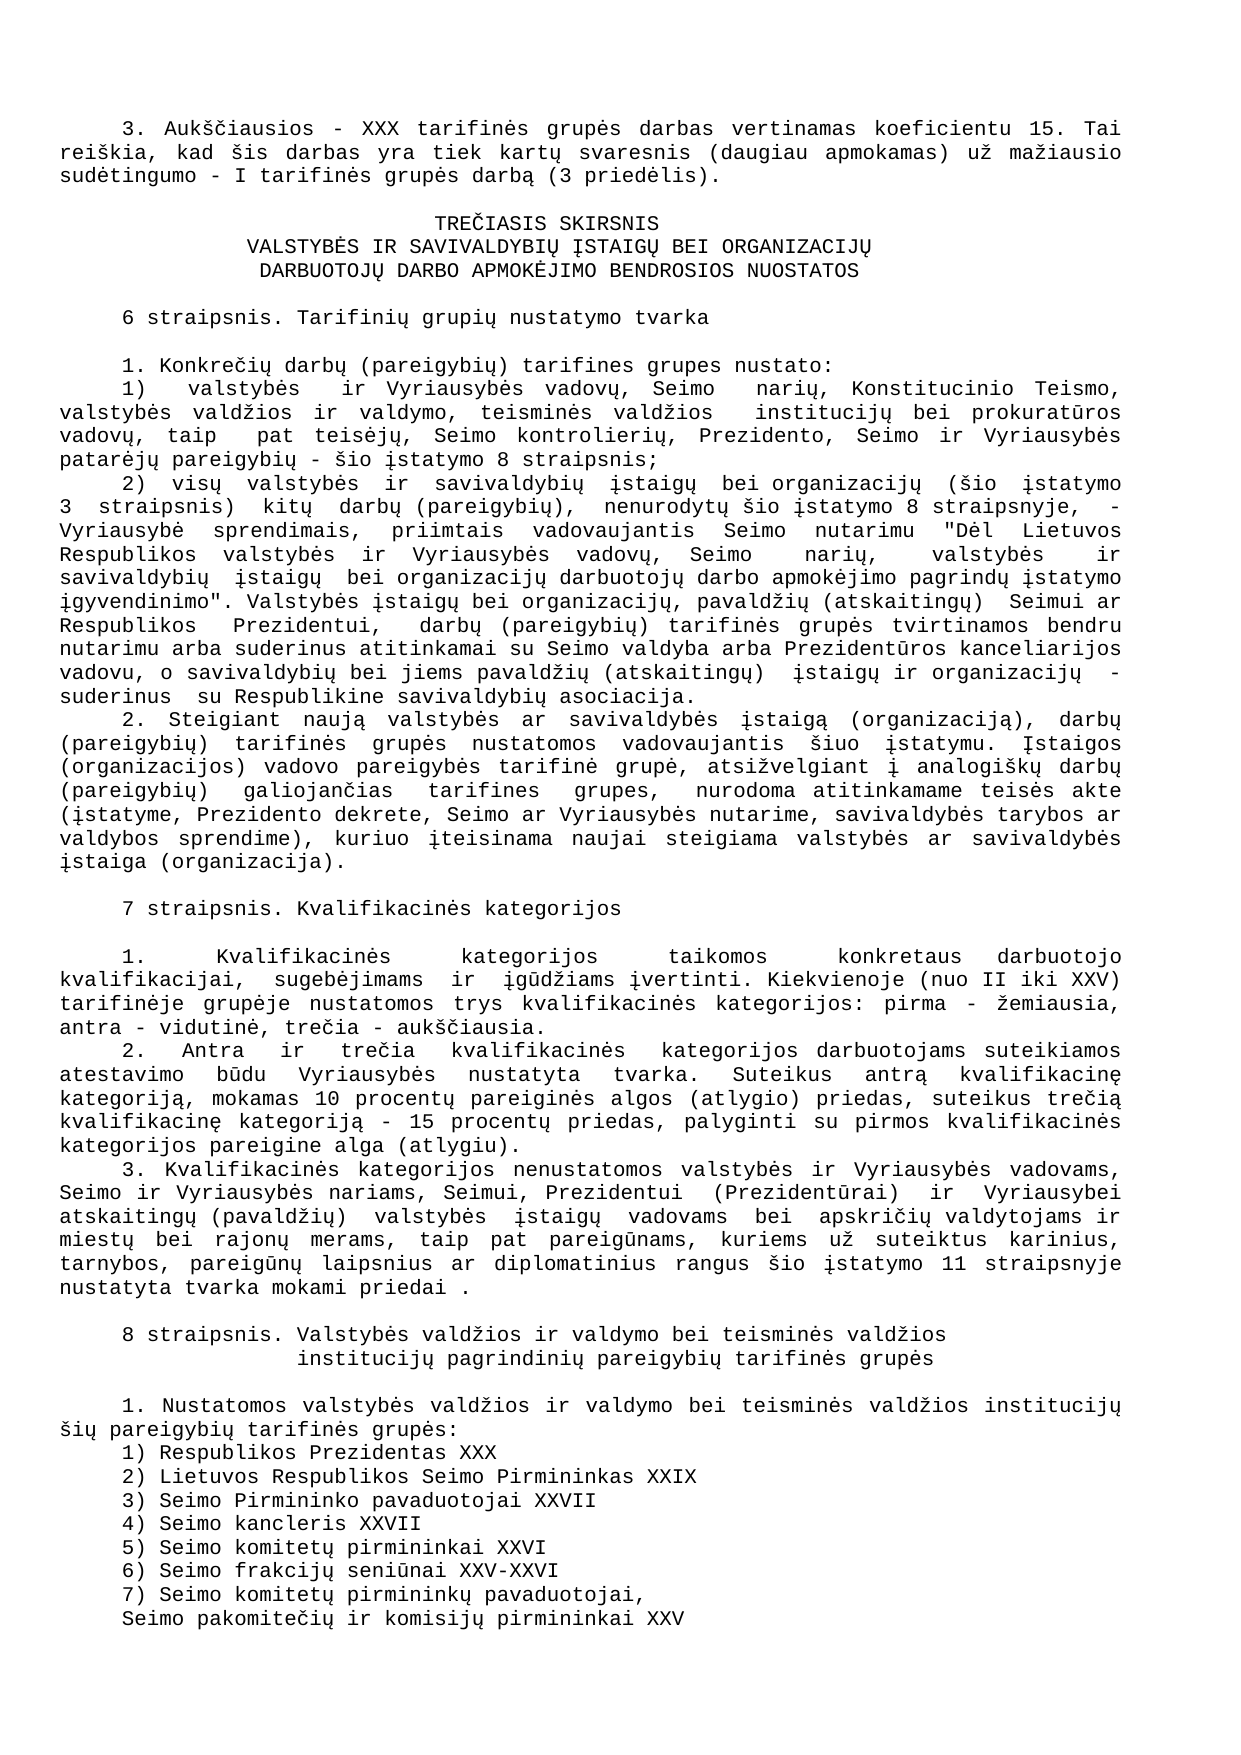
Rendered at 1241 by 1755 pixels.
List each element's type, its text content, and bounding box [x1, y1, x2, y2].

text DARBUOTOJŲ DARBO APMOKĖJIMO BENDROSIOS NUOSTATOS [59, 260, 1122, 284]
text 7) Seimo komitetų pirmininkų pavaduotojai, [59, 1584, 1122, 1608]
text 2) visų valstybės ir savivaldybių įstaigų bei organizacijų (šio įstatymo 3 straipsnis) kitų darbų (pareigybių), nenurodytų šio įstatymo 8 straipsnyje, - Vyriausybė sprendimais, priimtais vadovaujantis Seimo nutarimu "Dėl Lietuvos Respublikos valstybės ir Vyriausybės vadovų, Seimo narių, valstybės ir savivaldybių įstaigų bei organizacijų darbuotojų darbo apmokėjimo pagrindų įstatymo įgyvendinimo". Valstybės įstaigų bei organizacijų, pavaldžių (atskaitingų) Seimui ar Respublikos Prezidentui, darbų (pareigybių) tarifinės grupės tvirtinamos bendru nutarimu arba suderinus atitinkamai su Seimo valdyba arba Prezidentūros kanceliarijos vadovu, o savivaldybių bei jiems pavaldžių (atskaitingų) įstaigų ir organizacijų - suderinus su Respublikine savivaldybių asociacija. [59, 473, 1122, 709]
text 7 straipsnis. Kvalifikacinės kategorijos [59, 898, 1122, 922]
text 1. Konkrečių darbų (pareigybių) tarifines grupes nustato: [59, 354, 1122, 378]
text 1. Nustatomos valstybės valdžios ir valdymo bei teisminės valdžios institucijų šių pareigybių tarifinės grupės: [59, 1395, 1122, 1442]
text institucijų pagrindinių pareigybių tarifinės grupės [59, 1348, 1122, 1371]
text 6) Seimo frakcijų seniūnai XXV-XXVI [59, 1561, 1122, 1584]
text 2. Steigiant naują valstybės ar savivaldybės įstaigą (organizaciją), darbų (pareigybių) tarifinės grupės nustatomos vadovaujantis šiuo įstatymu. Įstaigos (organizacijos) vadovo pareigybės tarifinė grupė, atsižvelgiant į analogiškų darbų (pareigybių) galiojančias tarifines grupes, nurodoma atitinkamame teisės akte (įstatyme, Prezidento dekrete, Seimo ar Vyriausybės nutarime, savivaldybės tarybos ar valdybos sprendime), kuriuo įteisinama naujai steigiama valstybės ar savivaldybės įstaiga (organizacija). [59, 709, 1122, 875]
text 6 straipsnis. Tarifinių grupių nustatymo tvarka [59, 307, 1122, 331]
text 3. Kvalifikacinės kategorijos nenustatomos valstybės ir Vyriausybės vadovams, Seimo ir Vyriausybės nariams, Seimui, Prezidentui (Prezidentūrai) ir Vyriausybei atskaitingų (pavaldžių) valstybės įstaigų vadovams bei apskričių valdytojams ir miestų bei rajonų merams, taip pat pareigūnams, kuriems už suteiktus karinius, tarnybos, pareigūnų laipsnius ar diplomatinius rangus šio įstatymo 11 straipsnyje nustatyta tvarka mokami priedai . [59, 1158, 1122, 1300]
text 8 straipsnis. Valstybės valdžios ir valdymo bei teisminės valdžios [59, 1324, 1122, 1348]
text VALSTYBĖS IR SAVIVALDYBIŲ ĮSTAIGŲ BEI ORGANIZACIJŲ [59, 236, 1122, 260]
text Seimo pakomitečių ir komisijų pirmininkai XXV [59, 1608, 1122, 1631]
text 4) Seimo kancleris XXVII [59, 1513, 1122, 1537]
text 1) Respublikos Prezidentas XXX [59, 1442, 1122, 1466]
text 5) Seimo komitetų pirmininkai XXVI [59, 1537, 1122, 1561]
text 3. Aukščiausios - XXX tarifinės grupės darbas vertinamas koeficientu 15. Tai reiškia, kad šis darbas yra tiek kartų svaresnis (daugiau apmokamas) už mažiausio sudėtingumo - I tarifinės grupės darbą (3 priedėlis). [59, 118, 1122, 189]
text TREČIASIS SKIRSNIS [59, 213, 1122, 236]
text 1) valstybės ir Vyriausybės vadovų, Seimo narių, Konstitucinio Teismo, valstybės valdžios ir valdymo, teisminės valdžios institucijų bei prokuratūros vadovų, taip pat teisėjų, Seimo kontrolierių, Prezidento, Seimo ir Vyriausybės patarėjų pareigybių - šio įstatymo 8 straipsnis; [59, 378, 1122, 473]
text 3) Seimo Pirmininko pavaduotojai XXVII [59, 1489, 1122, 1513]
text 2. Antra ir trečia kvalifikacinės kategorijos darbuotojams suteikiamos atestavimo būdu Vyriausybės nustatyta tvarka. Suteikus antrą kvalifikacinę kategoriją, mokamas 10 procentų pareiginės algos (atlygio) priedas, suteikus trečią kvalifikacinę kategoriją - 15 procentų priedas, palyginti su pirmos kvalifikacinės kategorijos pareigine alga (atlygiu). [59, 1040, 1122, 1158]
text 2) Lietuvos Respublikos Seimo Pirmininkas XXIX [59, 1466, 1122, 1489]
text 1. Kvalifikacinės kategorijos taikomos konkretaus darbuotojo kvalifikacijai, sugebėjimams ir įgūdžiams įvertinti. Kiekvienoje (nuo II iki XXV) tarifinėje grupėje nustatomos trys kvalifikacinės kategorijos: pirma - žemiausia, antra - vidutinė, trečia - aukščiausia. [59, 946, 1122, 1040]
